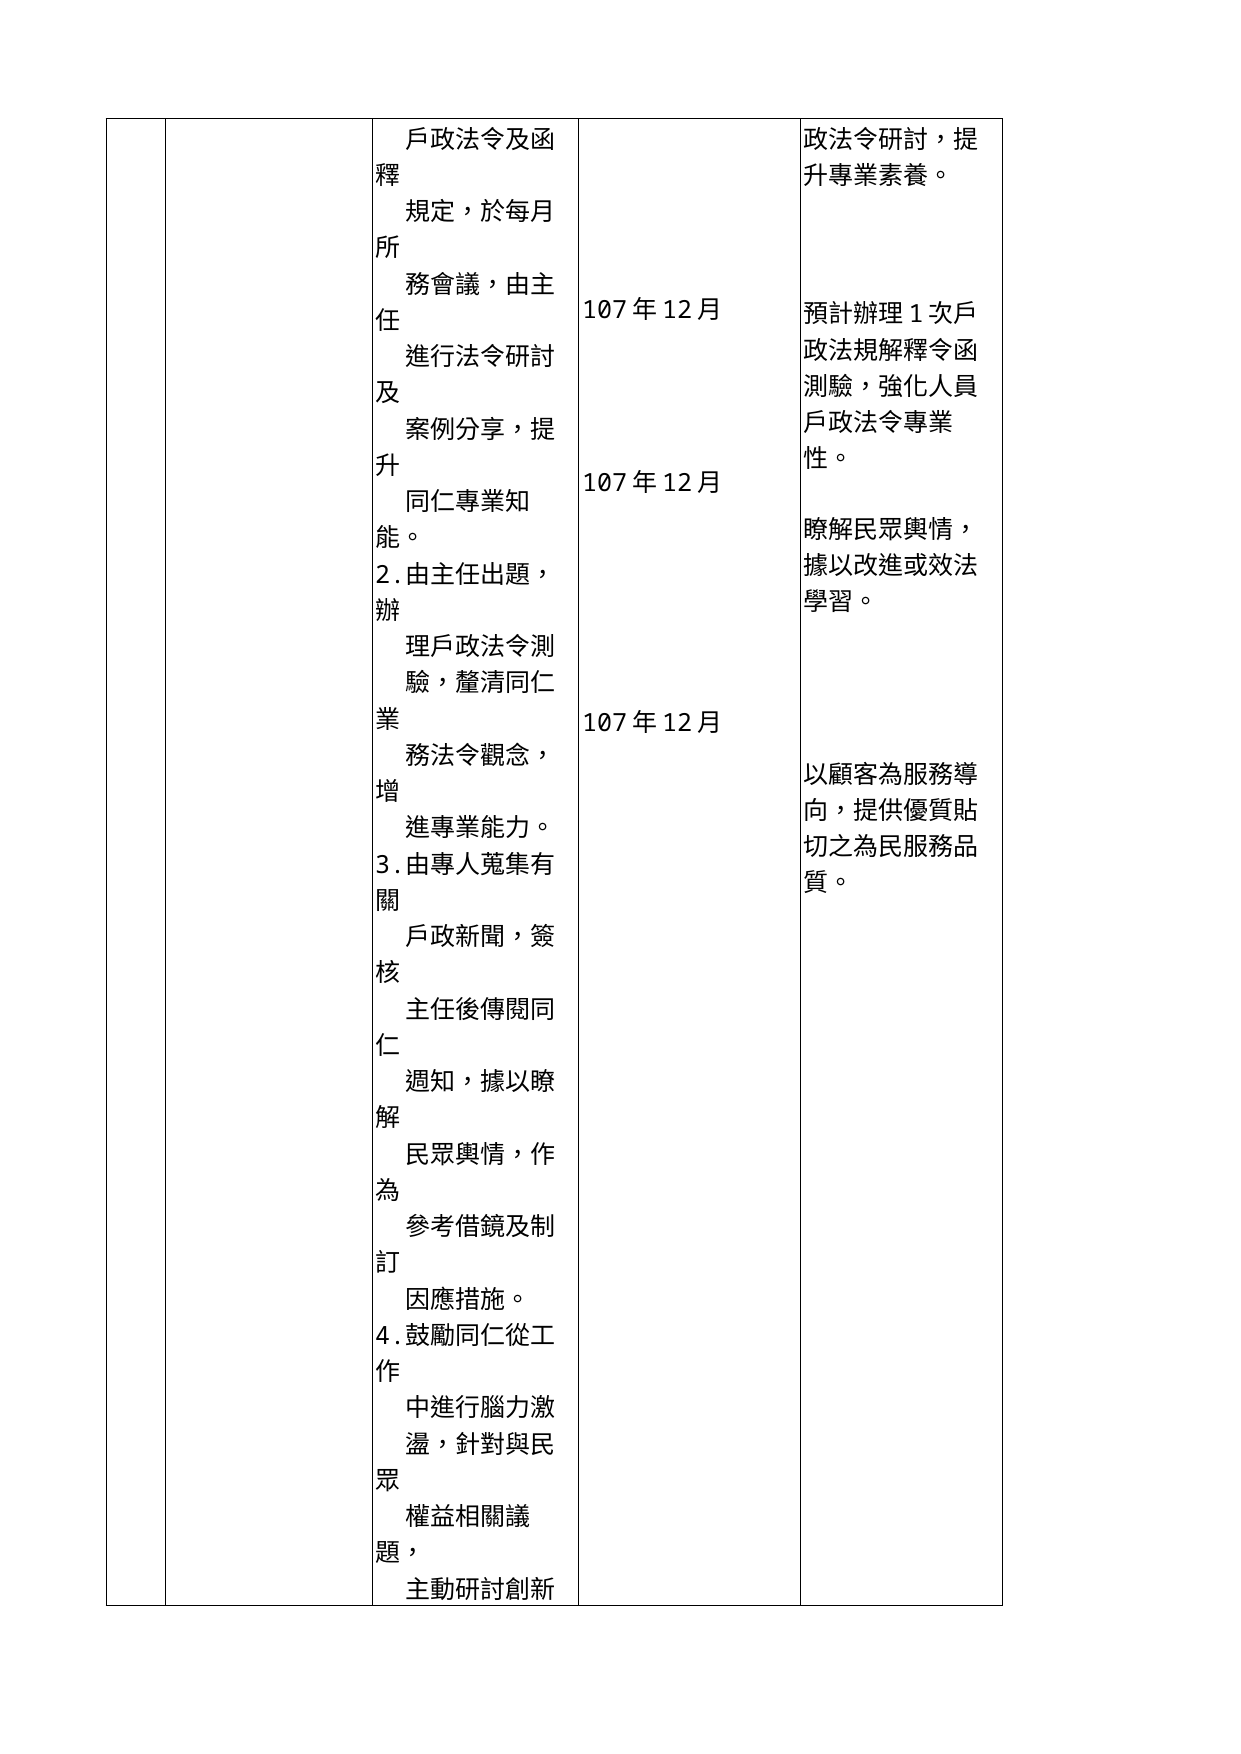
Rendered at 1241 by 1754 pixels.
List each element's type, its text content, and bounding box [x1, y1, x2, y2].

table_cell [166, 119, 372, 1605]
table_cell 107年12月 107年12月 107年12月 [579, 119, 800, 1605]
table_cell [107, 119, 165, 1605]
table_cell 政法令研討，提升專業素養。 預計辦理1次戶政法規解釋令函測驗，強化人員戶政法令專業性。 瞭解民眾輿情，據以改進或效法學習。 以顧客為服務導向，提供優質貼切之為民服務品質。 [801, 119, 1002, 1605]
table_cell 戶政法令及函釋 規定，於每月所 務會議，由主任 進行法令研討及 案例分享，提升 同仁專業知能。 2.由主任出題，辦 理戶政法令測 驗，釐清同仁業 務法令觀念，增 進專業能力。 3.由專人蒐集有關 戶政新聞，簽核 主任後傳閱同仁 週知，據以瞭解 民眾輿情，作為 參考借鏡及制訂 因應措施。 4.鼓勵同仁從工作 中進行腦力激 盪，針對與民眾 權益相關議題， 主動研討創新 [373, 119, 578, 1605]
